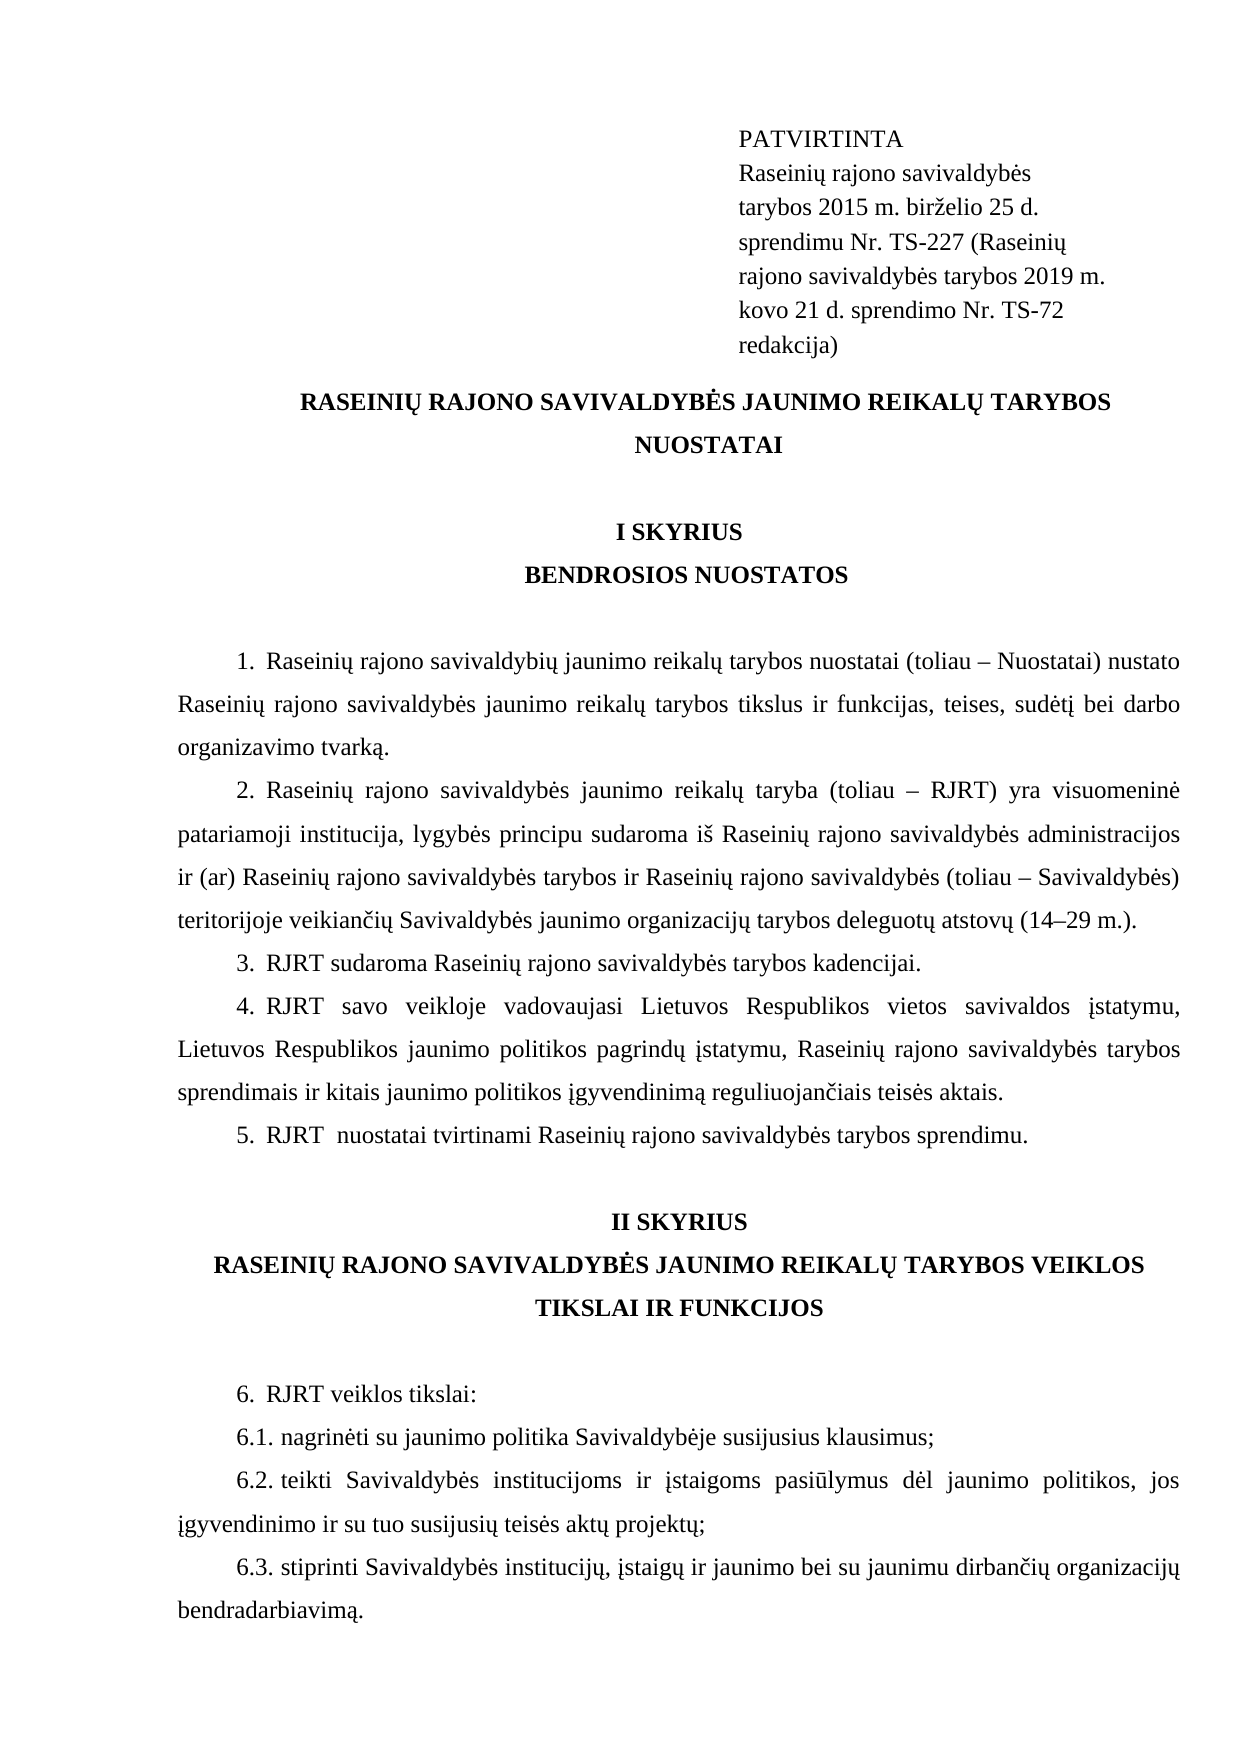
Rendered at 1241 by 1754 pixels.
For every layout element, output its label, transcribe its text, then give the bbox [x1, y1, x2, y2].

text rajono savivaldybės tarybos 2019 m. [177, 256, 1181, 290]
text redakcija) [177, 324, 1181, 359]
text tarybos 2015 m. birželio 25 d. [177, 187, 1181, 221]
text 6.2. teikti Savivaldybės institucijoms ir įstaigoms pasiūlymus dėl jaunimo politikos, jos įgyvendinimo ir su tuo susijusių teisės aktų projektų; [177, 1466, 1181, 1537]
text 3. RJRT sudaroma Raseinių rajono savivaldybės tarybos kadencijai. [177, 948, 1181, 977]
text 6.1. nagrinėti su jaunimo politika Savivaldybėje susijusius klausimus; [177, 1422, 1181, 1451]
text RASEINIŲ RAJONO SAVIVALDYBĖS JAUNIMO REIKALŲ TARYBOS [177, 387, 1181, 416]
text kovo 21 d. sprendimo Nr. TS-72 [177, 290, 1181, 324]
text 2. Raseinių rajono savivaldybės jaunimo reikalų taryba (toliau – RJRT) yra visuomeninė patariamoji institucija, lygybės principu sudaroma iš Raseinių rajono savivaldybės administracijos ir (ar) Raseinių rajono savivaldybės tarybos ir Raseinių rajono savivaldybės (toliau – Savivaldybės) teritorijoje veikiančių Savivaldybės jaunimo organizacijų tarybos deleguotų atstovų (14–29 m.). [177, 776, 1181, 934]
text Raseinių rajono savivaldybės [177, 152, 1181, 187]
text 4. RJRT savo veikloje vadovaujasi Lietuvos Respublikos vietos savivaldos įstatymu, Lietuvos Respublikos jaunimo politikos pagrindų įstatymu, Raseinių rajono savivaldybės tarybos sprendimais ir kitais jaunimo politikos įgyvendinimą reguliuojančiais teisės aktais. [177, 991, 1181, 1106]
text PATVIRTINTA [177, 118, 1181, 152]
text NUOSTATAI [177, 431, 1181, 459]
text II SKYRIUS [177, 1207, 1181, 1236]
text 6. RJRT veiklos tikslai: [177, 1379, 1181, 1408]
text 6.3. stiprinti Savivaldybės institucijų, įstaigų ir jaunimo bei su jaunimu dirbančių organizacijų bendradarbiavimą. [177, 1552, 1181, 1624]
text sprendimu Nr. TS-227 (Raseinių [177, 221, 1181, 256]
text 1. Raseinių rajono savivaldybių jaunimo reikalų tarybos nuostatai (toliau – Nuostatai) nustato Raseinių rajono savivaldybės jaunimo reikalų tarybos tikslus ir funkcijas, teises, sudėtį bei darbo organizavimo tvarką. [177, 646, 1181, 761]
text RASEINIŲ RAJONO SAVIVALDYBĖS JAUNIMO REIKALŲ TARYBOS VEIKLOS TIKSLAI IR FUNKCIJOS [177, 1250, 1181, 1322]
text 5. RJRT nuostatai tvirtinami Raseinių rajono savivaldybės tarybos sprendimu. [177, 1121, 1181, 1149]
text I SKYRIUS [177, 517, 1181, 546]
text BENDROSIOS NUOSTATOS [177, 560, 1181, 589]
